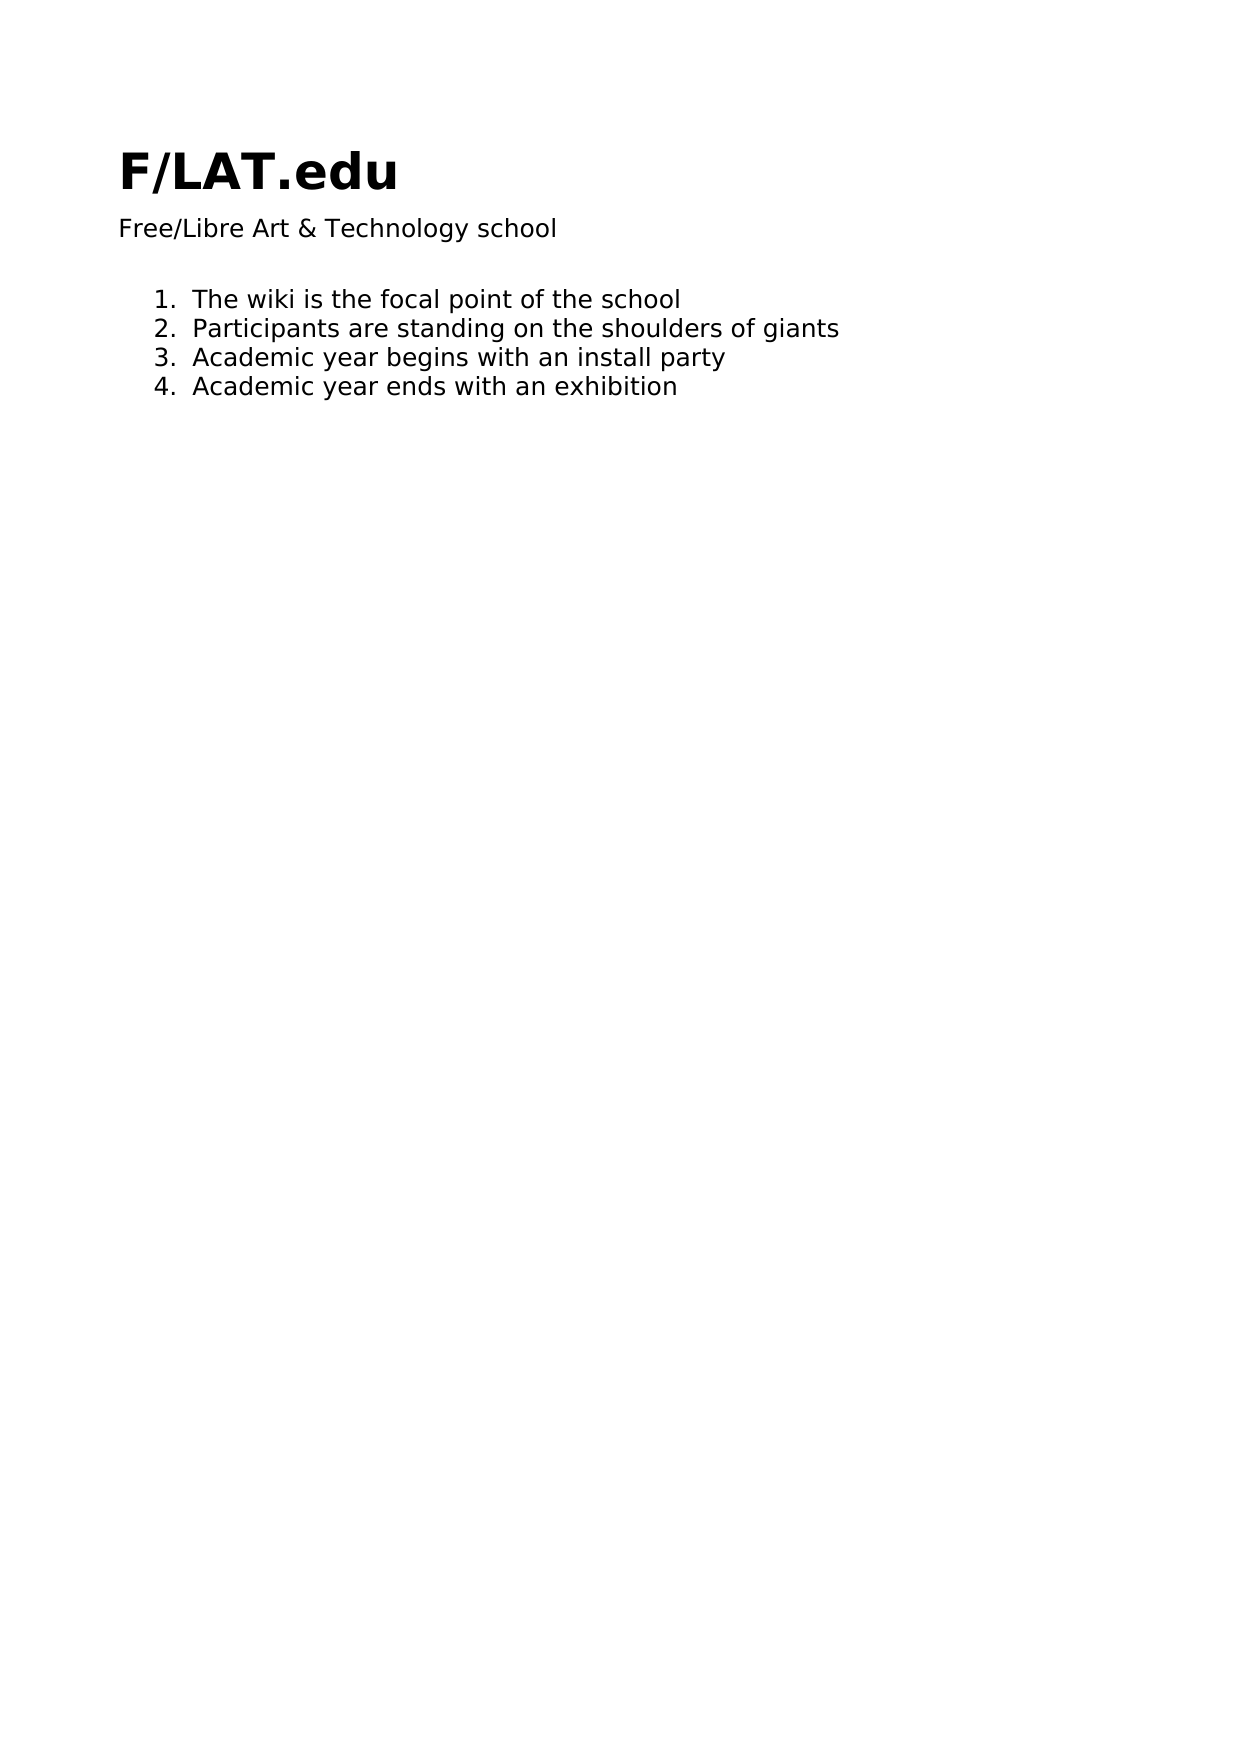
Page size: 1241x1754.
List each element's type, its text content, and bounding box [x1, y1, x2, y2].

list Academic year begins with an install party [177, 343, 1122, 372]
subtitle F/LAT.edu [118, 143, 1122, 201]
list The wiki is the focal point of the school [177, 285, 1122, 314]
list Participants are standing on the shoulders of giants [177, 314, 1122, 343]
text Free/Libre Art & Technology school [118, 214, 1122, 243]
list Academic year ends with an exhibition [177, 372, 1122, 402]
